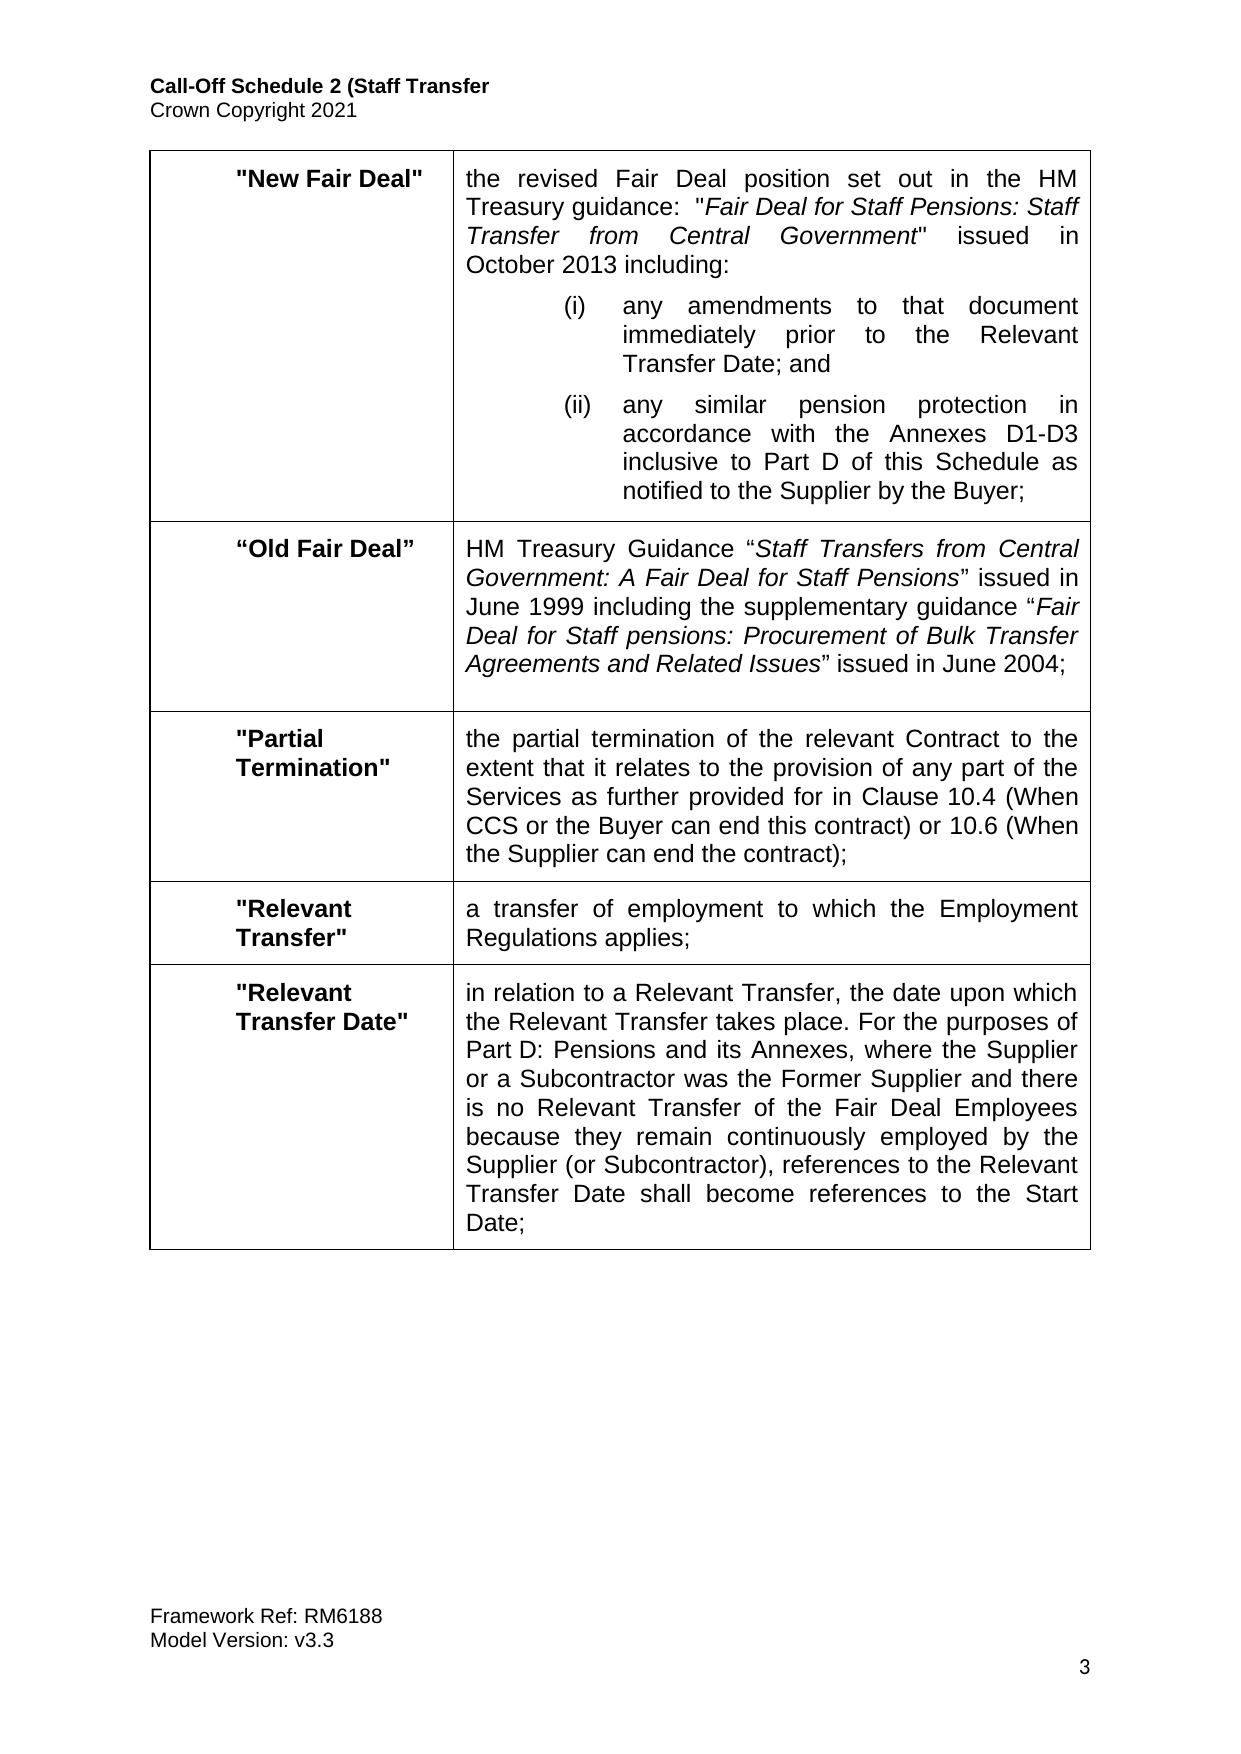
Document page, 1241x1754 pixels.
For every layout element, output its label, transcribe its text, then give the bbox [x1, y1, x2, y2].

table_cell HM Treasury Guidance “Staff Transfers from Central Government: A Fair Deal for Staff Pensions” issued in June 1999 including the supplementary guidance “Fair Deal for Staff pensions: Procurement of Bulk Transfer Agreements and Related Issues” issued in June 2004; [454, 522, 1090, 711]
table_cell "New Fair Deal" [151, 151, 453, 521]
table_cell in relation to a Relevant Transfer, the date upon which the Relevant Transfer takes place. For the purposes of Part D: Pensions and its Annexes, where the Supplier or a Subcontractor was the Former Supplier and there is no Relevant Transfer of the Fair Deal Employees because they remain continuously employed by the Supplier (or Subcontractor), references to the Relevant Transfer Date shall become references to the Start Date; [454, 965, 1090, 1249]
table_cell "Partial Termination" [151, 712, 453, 881]
table_cell "Relevant Transfer" [151, 882, 453, 964]
table_cell the revised Fair Deal position set out in the HM Treasury guidance: "Fair Deal for Staff Pensions: Staff Transfer from Central Government" issued in October 2013 including: any amendments to that document immediately prior to the Relevant Transfer Date; and any similar pension protection in accordance with the Annexes D1-D3 inclusive to Part D of this Schedule as notified to the Supplier by the Buyer; [454, 151, 1090, 521]
table_cell “Old Fair Deal” [151, 522, 453, 711]
table_cell a transfer of employment to which the Employment Regulations applies; [454, 882, 1090, 964]
table_cell the partial termination of the relevant Contract to the extent that it relates to the provision of any part of the Services as further provided for in Clause 10.4 (When CCS or the Buyer can end this contract) or 10.6 (When the Supplier can end the contract); [454, 712, 1090, 881]
table_cell "Relevant Transfer Date" [151, 965, 453, 1249]
